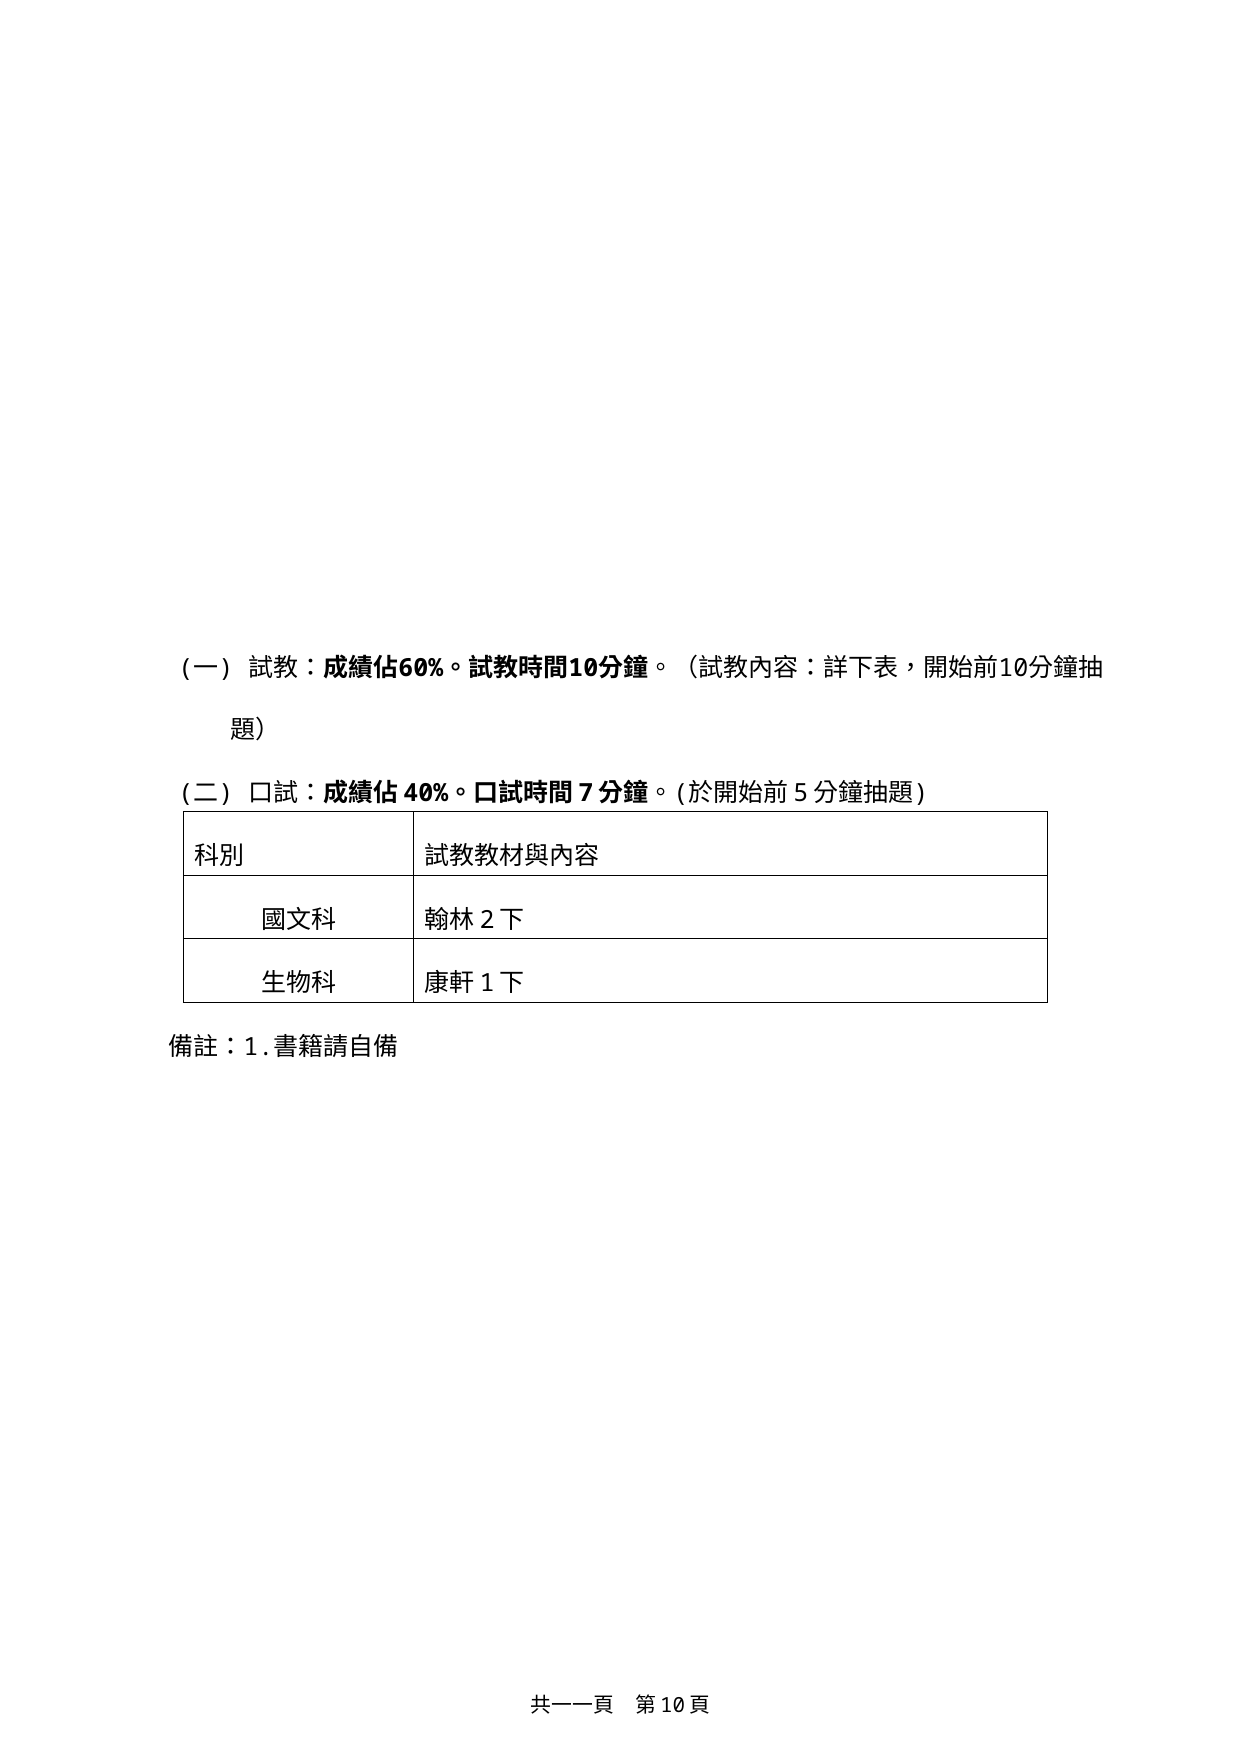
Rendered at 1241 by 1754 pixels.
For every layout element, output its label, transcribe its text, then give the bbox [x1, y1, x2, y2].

text 備註：1.書籍請自備 [168, 1003, 1122, 1065]
table_cell 翰林2下 [414, 876, 1047, 938]
table_cell 生物科 [184, 939, 413, 1002]
table_header 科別 [184, 812, 413, 875]
table_cell 康軒1下 [414, 939, 1047, 1002]
text (一) 試教：成績佔60%。試教時間10分鐘。（試教內容：詳下表，開始前10分鐘抽題） [118, 624, 1122, 749]
text (二) 口試：成績佔40%。口試時間7分鐘。(於開始前5分鐘抽題) [118, 749, 1122, 811]
table_cell 國文科 [184, 876, 413, 938]
table_header 試教教材與內容 [414, 812, 1047, 875]
